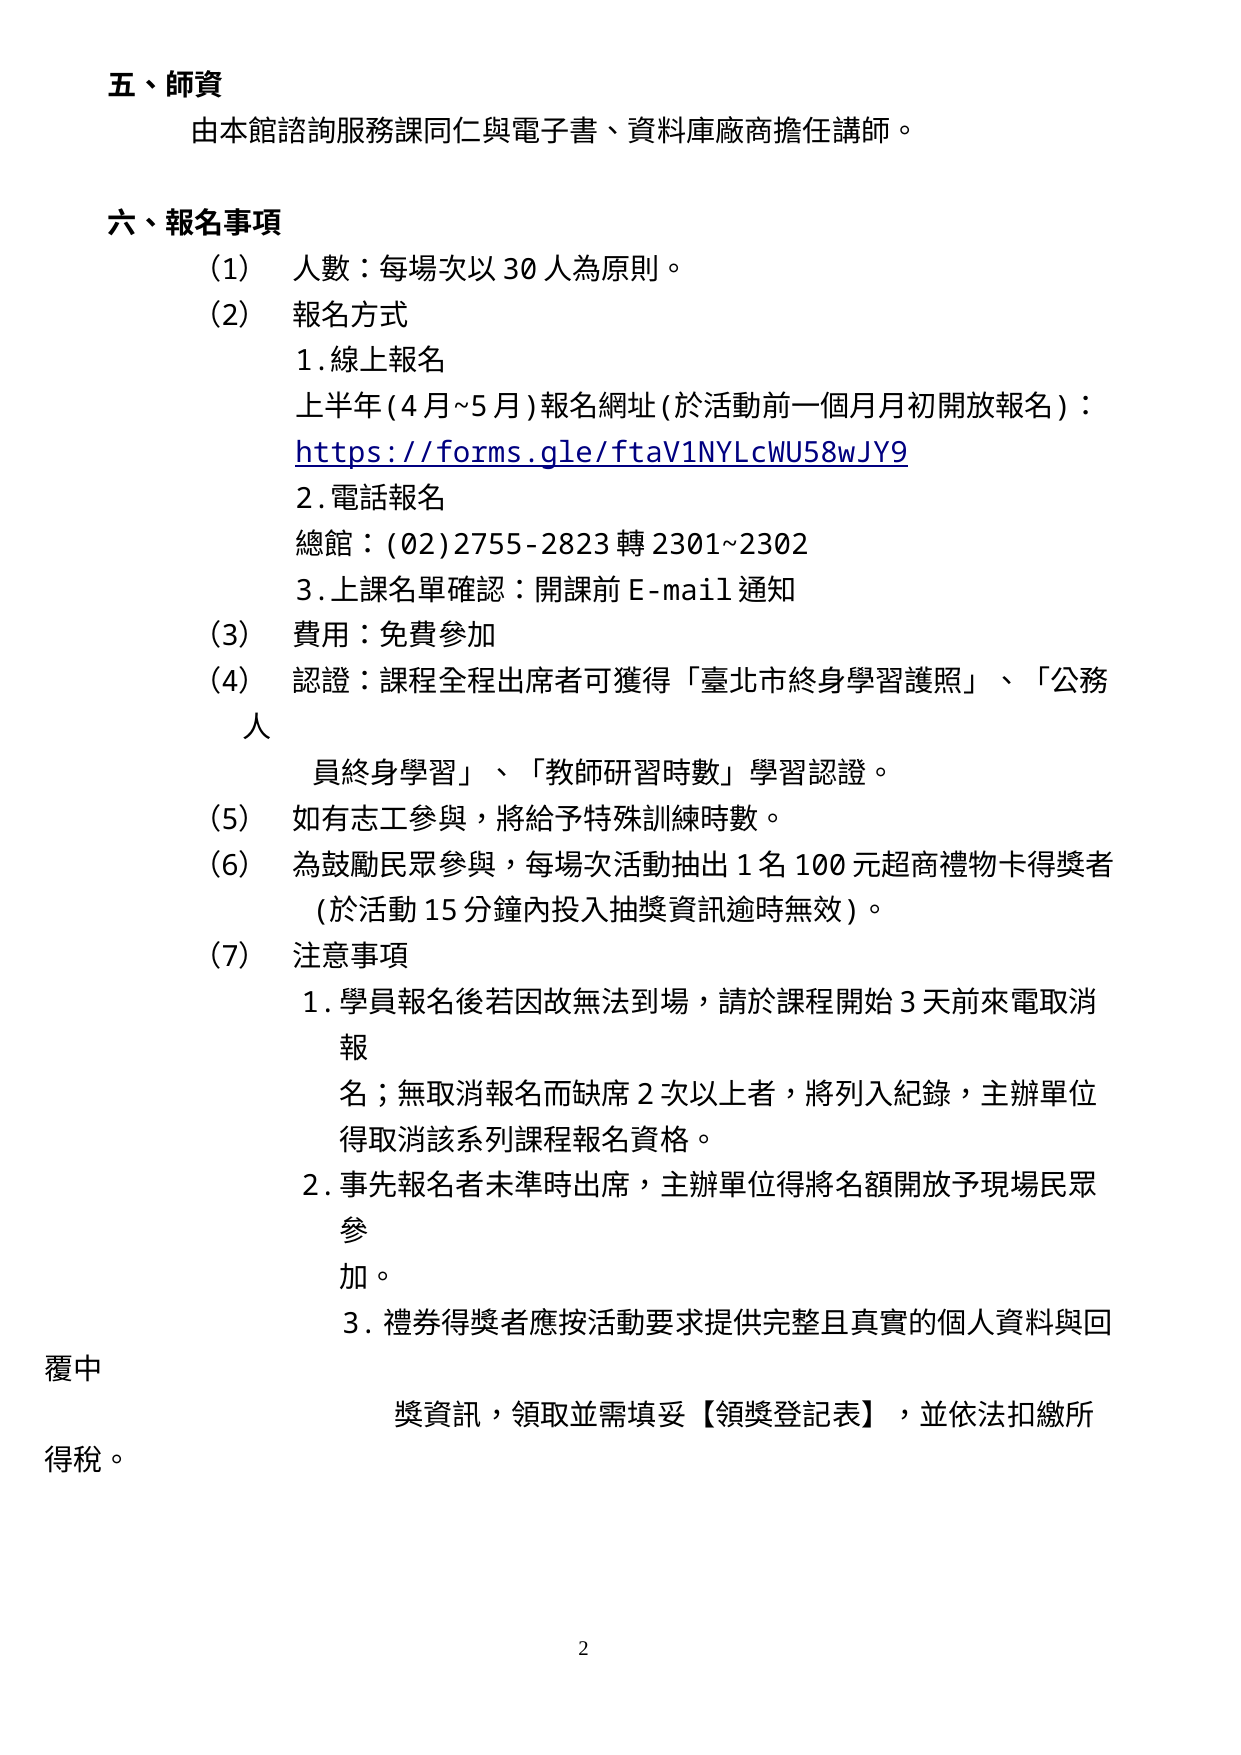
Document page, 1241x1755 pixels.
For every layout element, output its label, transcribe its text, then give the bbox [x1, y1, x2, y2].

text 3.上課名單確認：開課前E-mail通知 [219, 563, 1122, 609]
text 名；無取消報名而缺席2次以上者，將列入紀錄，主辦單位得取消該系列課程報名資格。 [339, 1067, 1122, 1159]
text 3. 禮券得獎者應按活動要求提供完整且真實的個人資料與回覆中 [44, 1297, 1122, 1388]
list 注意事項 [192, 930, 1122, 976]
text (於活動15分鐘內投入抽獎資訊逾時無效)。 [242, 884, 1122, 930]
text 六、報名事項 [107, 197, 1122, 242]
list 報名方式 [192, 288, 1122, 334]
list 學員報名後若因故無法到場，請於課程開始3天前來電取消報 [301, 976, 1122, 1067]
text 五、師資 [107, 59, 1122, 105]
list 人數：每場次以30人為原則。 [192, 242, 1122, 288]
list 為鼓勵民眾參與，每場次活動抽出1名100元超商禮物卡得獎者 [192, 838, 1122, 884]
text 1.線上報名 [219, 334, 1122, 380]
text 2.電話報名 [219, 472, 1122, 517]
list 如有志工參與，將給予特殊訓練時數。 [192, 792, 1122, 838]
list 費用：免費參加 [192, 609, 1122, 655]
text 員終身學習」、「教師研習時數」學習認證。 [242, 747, 1122, 792]
text https://forms.gle/ftaV1NYLcWU58wJY9 [219, 426, 1122, 472]
text 加。 [299, 1251, 1122, 1297]
text 獎資訊，領取並需填妥【領獎登記表】，並依法扣繳所得稅。 [44, 1388, 1122, 1480]
list 事先報名者未準時出席，主辦單位得將名額開放予現場民眾參 [301, 1159, 1122, 1251]
text 總館：(02)2755-2823轉2301~2302 [219, 517, 1122, 563]
list 認證：課程全程出席者可獲得「臺北市終身學習護照」、「公務人 [192, 655, 1122, 747]
text 上半年(4月~5月)報名網址(於活動前一個月月初開放報名)： [219, 380, 1122, 426]
text 由本館諮詢服務課同仁與電子書、資料庫廠商擔任講師。 [44, 105, 1122, 151]
